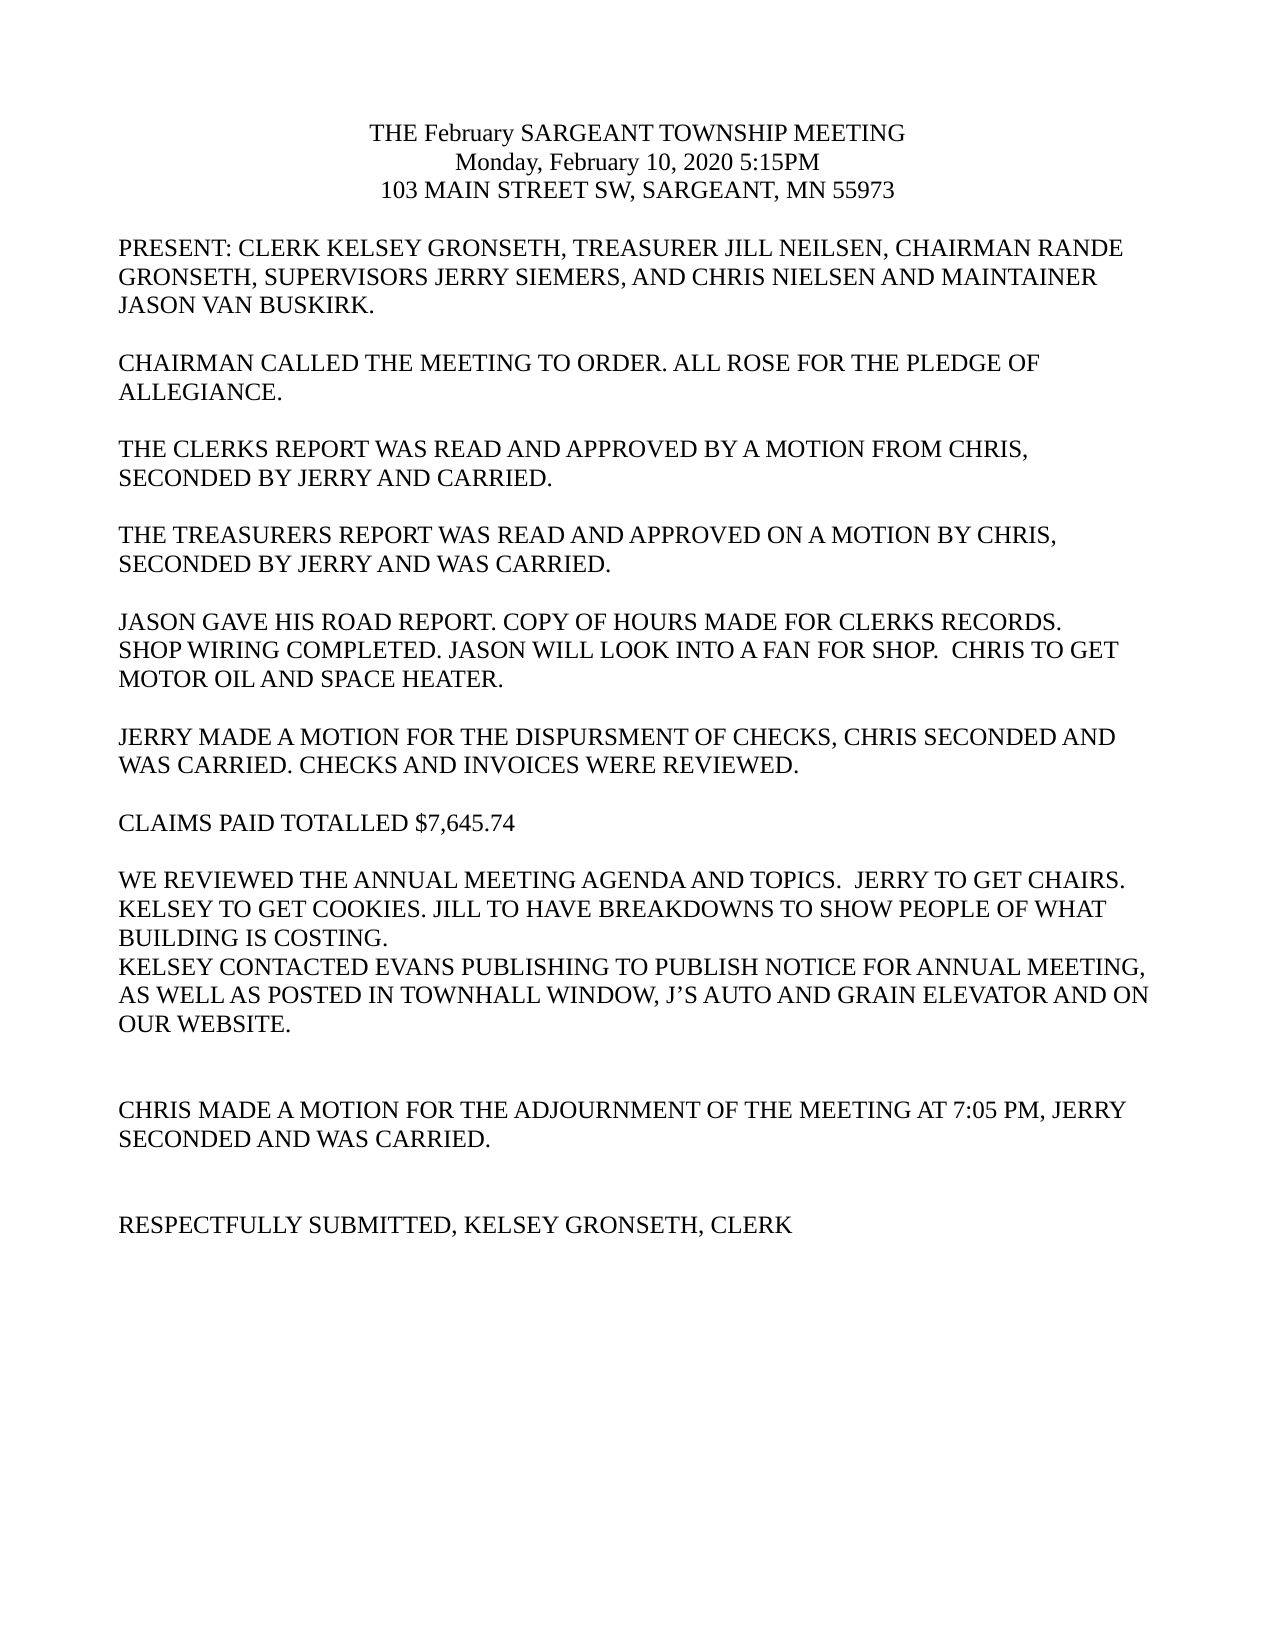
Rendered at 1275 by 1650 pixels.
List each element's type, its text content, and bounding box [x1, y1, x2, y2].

text CLAIMS PAID TOTALLED $7,645.74 [118, 808, 1157, 837]
text THE February SARGEANT TOWNSHIP MEETING [118, 118, 1157, 147]
text JERRY MADE A MOTION FOR THE DISPURSMENT OF CHECKS, CHRIS SECONDED AND WAS CARRIED. CHECKS AND INVOICES WERE REVIEWED. [118, 722, 1157, 779]
text THE TREASURERS REPORT WAS READ AND APPROVED ON A MOTION BY CHRIS, SECONDED BY JERRY AND WAS CARRIED. [118, 521, 1157, 578]
text THE CLERKS REPORT WAS READ AND APPROVED BY A MOTION FROM CHRIS, SECONDED BY JERRY AND CARRIED. [118, 434, 1157, 492]
text RESPECTFULLY SUBMITTED, KELSEY GRONSETH, CLERK [118, 1211, 1157, 1239]
text Monday, February 10, 2020 5:15PM [118, 147, 1157, 176]
text WE REVIEWED THE ANNUAL MEETING AGENDA AND TOPICS. JERRY TO GET CHAIRS. KELSEY TO GET COOKIES. JILL TO HAVE BREAKDOWNS TO SHOW PEOPLE OF WHAT BUILDING IS COSTING. [118, 866, 1157, 952]
text JASON GAVE HIS ROAD REPORT. COPY OF HOURS MADE FOR CLERKS RECORDS. [118, 607, 1157, 636]
text PRESENT: CLERK KELSEY GRONSETH, TREASURER JILL NEILSEN, CHAIRMAN RANDE GRONSETH, SUPERVISORS JERRY SIEMERS, AND CHRIS NIELSEN AND MAINTAINER JASON VAN BUSKIRK. [118, 233, 1157, 319]
text CHAIRMAN CALLED THE MEETING TO ORDER. ALL ROSE FOR THE PLEDGE OF ALLEGIANCE. [118, 348, 1157, 406]
text CHRIS MADE A MOTION FOR THE ADJOURNMENT OF THE MEETING AT 7:05 PM, JERRY SECONDED AND WAS CARRIED. [118, 1096, 1157, 1153]
text SHOP WIRING COMPLETED. JASON WILL LOOK INTO A FAN FOR SHOP. CHRIS TO GET MOTOR OIL AND SPACE HEATER. [118, 636, 1157, 693]
text KELSEY CONTACTED EVANS PUBLISHING TO PUBLISH NOTICE FOR ANNUAL MEETING, AS WELL AS POSTED IN TOWNHALL WINDOW, J’S AUTO AND GRAIN ELEVATOR AND ON OUR WEBSITE. [118, 952, 1157, 1038]
text 103 MAIN STREET SW, SARGEANT, MN 55973 [118, 176, 1157, 204]
